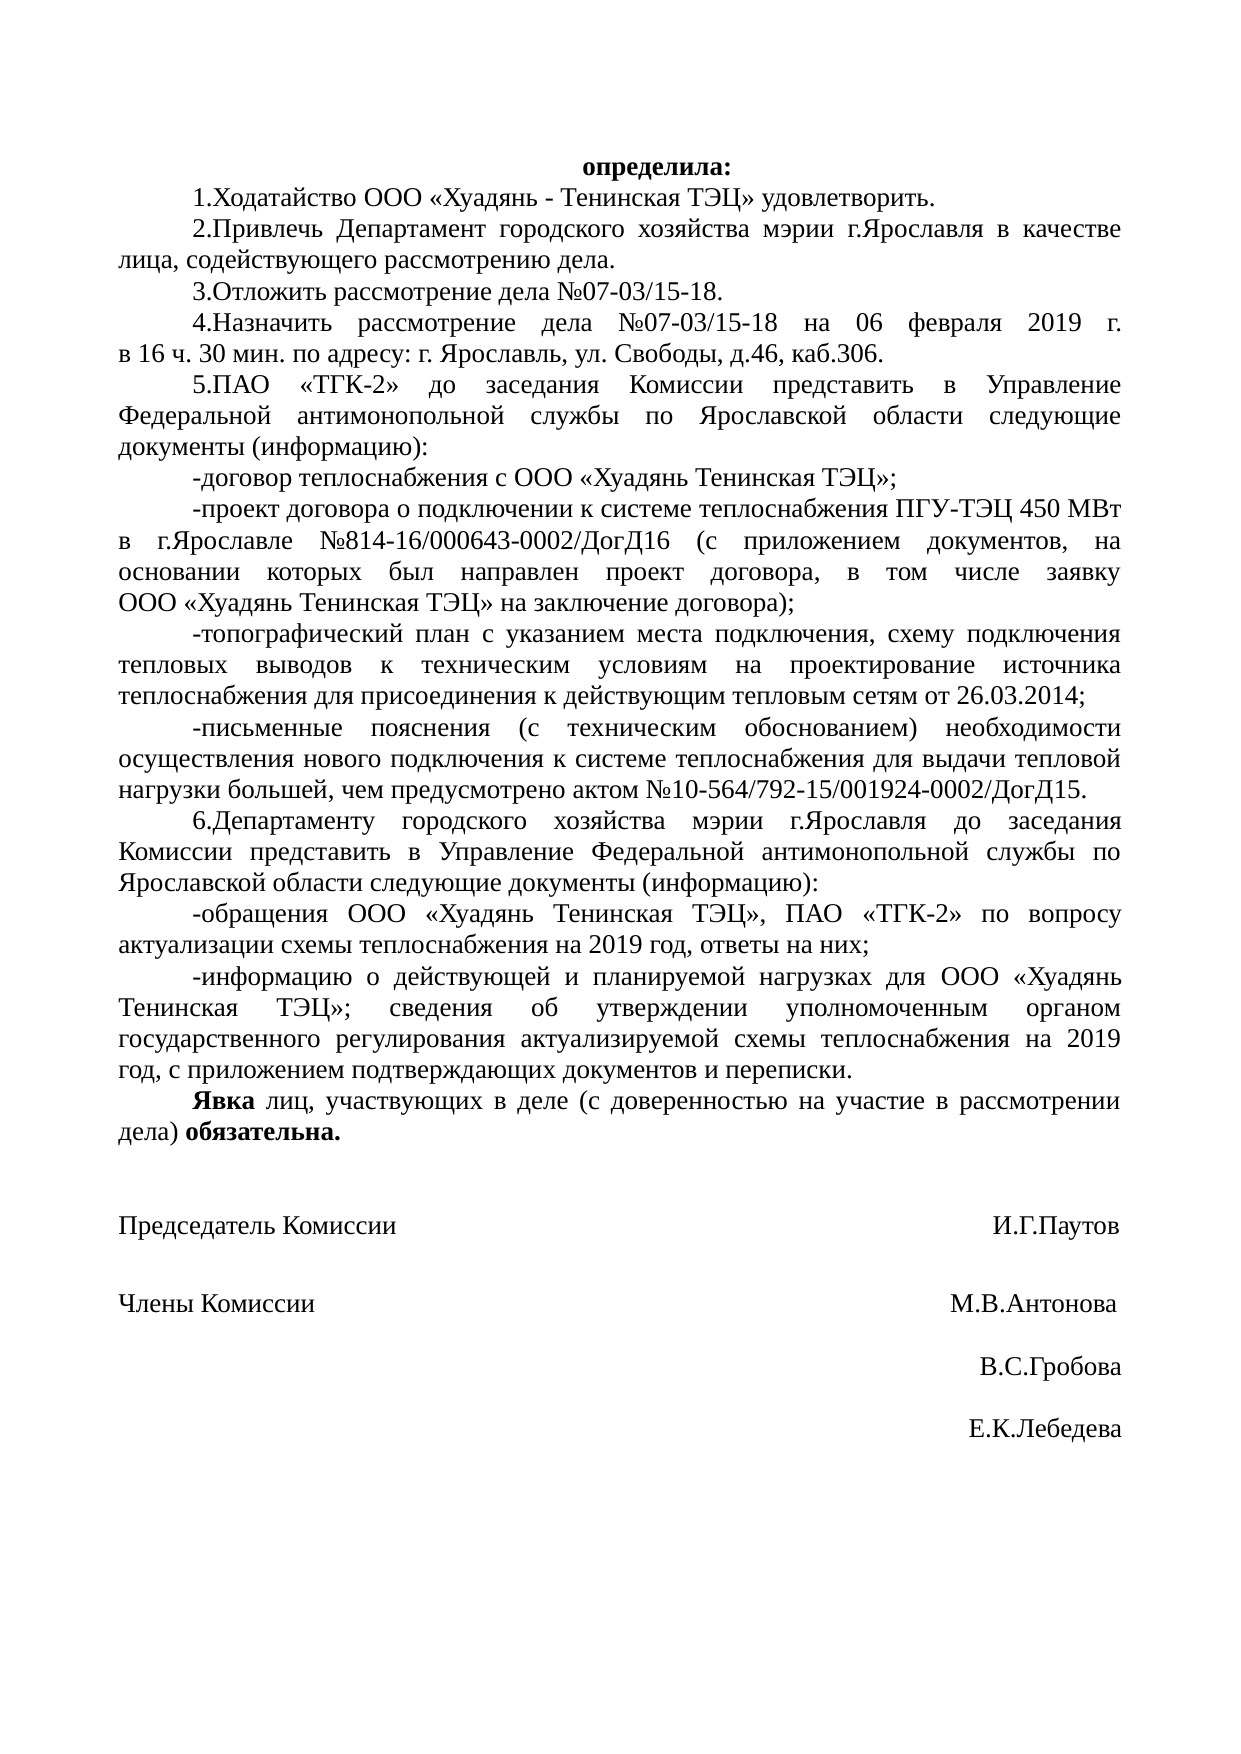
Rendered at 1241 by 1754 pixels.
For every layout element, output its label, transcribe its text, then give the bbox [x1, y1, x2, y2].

text -информацию о действующей и планируемой нагрузках для ООО «Хуадянь Тенинская ТЭЦ»; сведения об утверждении уполномоченным органом государственного регулирования актуализируемой схемы теплоснабжения на 2019 год, с приложением подтверждающих документов и переписки. [118, 960, 1122, 1084]
text 5.ПАО «ТГК-2» до заседания Комиссии представить в Управление Федеральной антимонопольной службы по Ярославской области следующие документы (информацию): [118, 368, 1122, 461]
text определила: [118, 150, 1122, 181]
text Председатель Комиссии И.Г.Паутов [118, 1209, 1122, 1240]
text 1.Ходатайство ООО «Хуадянь - Тенинская ТЭЦ» удовлетворить. [118, 181, 1122, 212]
text -договор теплоснабжения с ООО «Хуадянь Тенинская ТЭЦ»; [118, 461, 1122, 493]
text Члены Комиссии М.В.Антонова [118, 1287, 1122, 1318]
text 2.Привлечь Департамент городского хозяйства мэрии г.Ярославля в качестве лица, содействующего рассмотрению дела. [118, 212, 1122, 274]
text Явка лиц, участвующих в деле (с доверенностью на участие в рассмотрении дела) обязательна. [118, 1084, 1122, 1147]
text В.С.Гробова [118, 1350, 1122, 1381]
text -проект договора о подключении к системе теплоснабжения ПГУ-ТЭЦ 450 МВт в г.Ярославле №814-16/000643-0002/ДогД16 (с приложением документов, на основании которых был направлен проект договора, в том числе заявку ООО «Хуадянь Тенинская ТЭЦ» на заключение договора); [118, 493, 1122, 617]
text -письменные пояснения (с техническим обоснованием) необходимости осуществления нового подключения к системе теплоснабжения для выдачи тепловой нагрузки большей, чем предусмотрено актом №10-564/792-15/001924-0002/ДогД15. [118, 711, 1122, 804]
text 3.Отложить рассмотрение дела №07-03/15-18. [118, 274, 1122, 306]
text Е.К.Лебедева [118, 1412, 1122, 1443]
text -топографический план с указанием места подключения, схему подключения тепловых выводов к техническим условиям на проектирование источника теплоснабжения для присоединения к действующим тепловым сетям от 26.03.2014; [118, 617, 1122, 711]
text 4.Назначить рассмотрение дела №07-03/15-18 на 06 февраля 2019 г. в 16 ч. 30 мин. по адресу: г. Ярославль, ул. Свободы, д.46, каб.306. [118, 306, 1122, 368]
text -обращения ООО «Хуадянь Тенинская ТЭЦ», ПАО «ТГК-2» по вопросу актуализации схемы теплоснабжения на 2019 год, ответы на них; [118, 897, 1122, 960]
text 6.Департаменту городского хозяйства мэрии г.Ярославля до заседания Комиссии представить в Управление Федеральной антимонопольной службы по Ярославской области следующие документы (информацию): [118, 804, 1122, 897]
